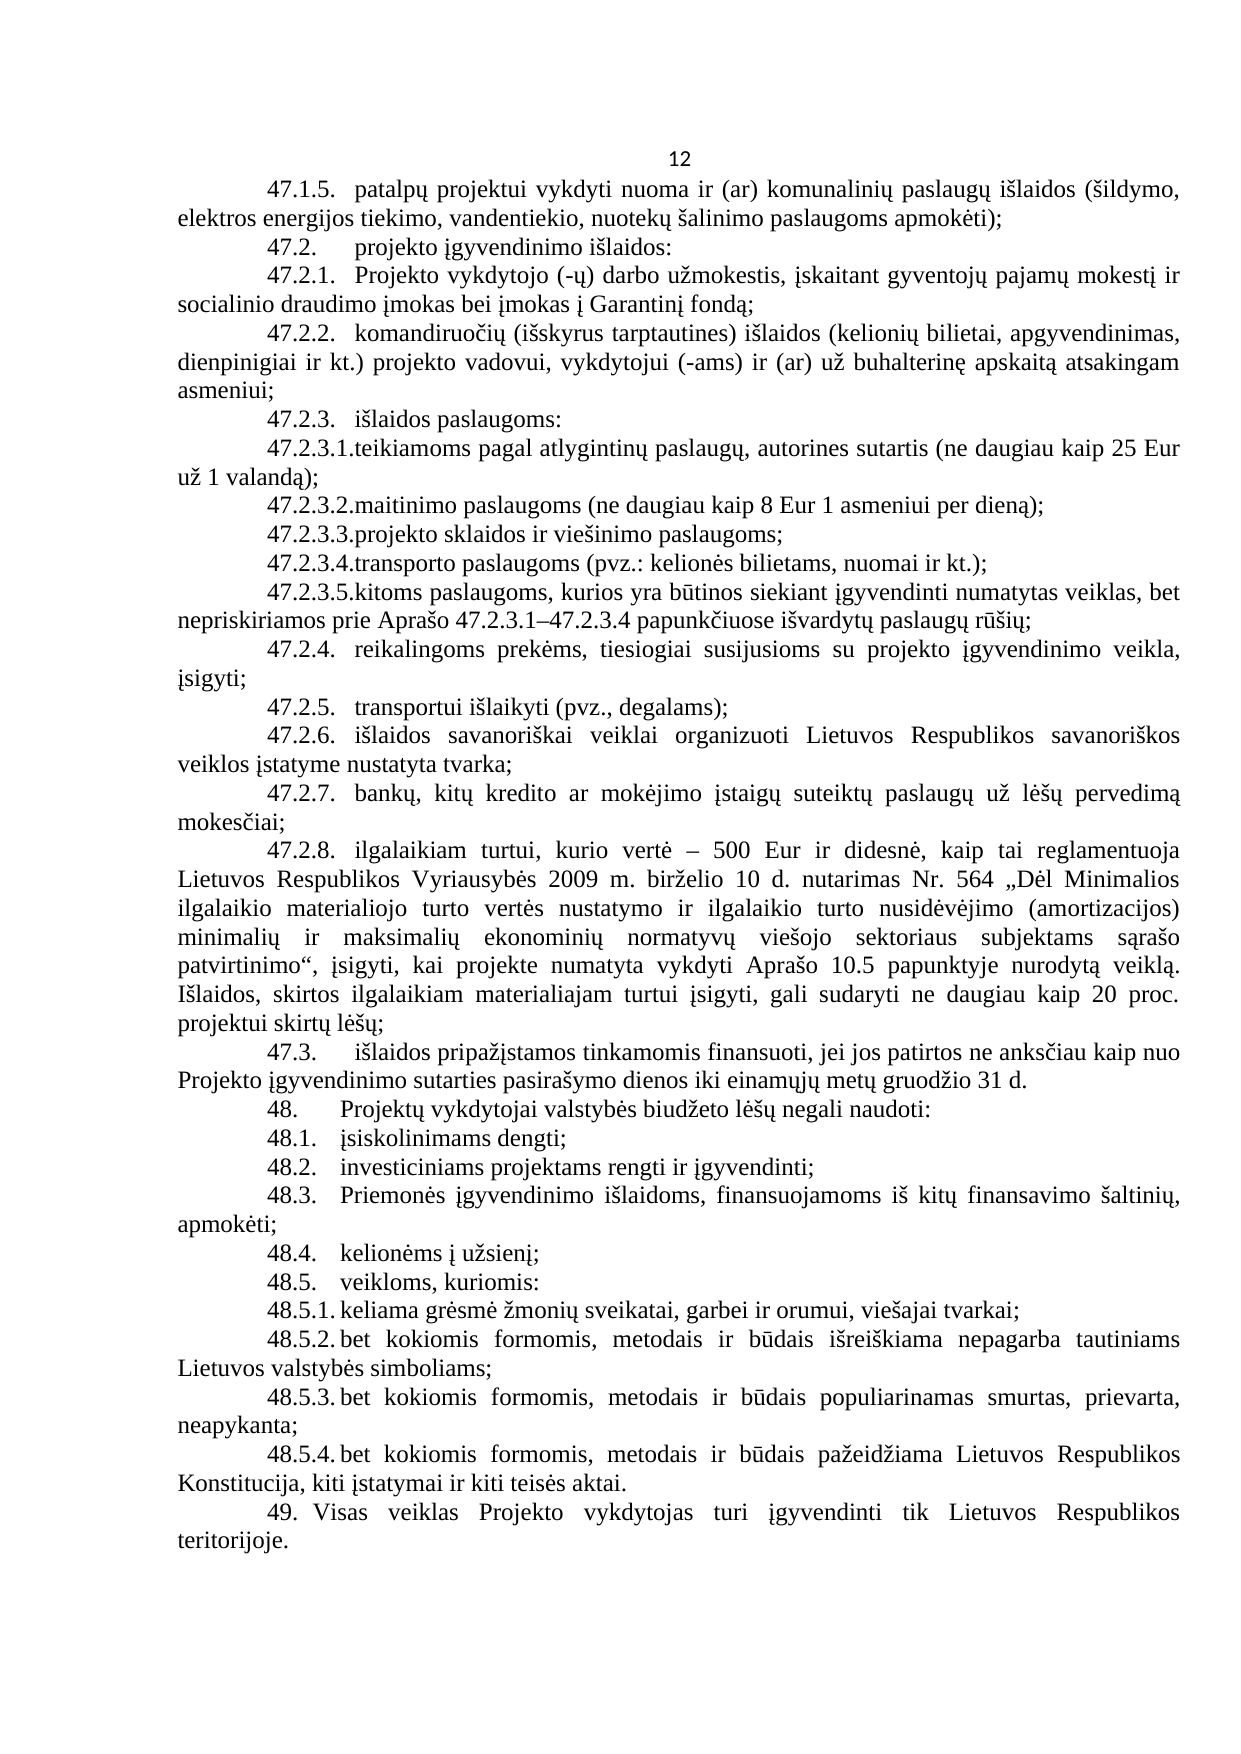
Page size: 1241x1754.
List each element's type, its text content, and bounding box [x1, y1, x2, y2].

text 47.2.7. bankų, kitų kredito ar mokėjimo įstaigų suteiktų paslaugų už lėšų pervedimą mokesčiai; [177, 778, 1181, 835]
text 48.1. įsiskolinimams dengti; [177, 1123, 1181, 1152]
text 48.5.1. keliama grėsmė žmonių sveikatai, garbei ir orumui, viešajai tvarkai; [177, 1295, 1181, 1324]
text 47.2. projekto įgyvendinimo išlaidos: [177, 232, 1181, 260]
text 47.2.3.5. kitoms paslaugoms, kurios yra būtinos siekiant įgyvendinti numatytas veiklas, bet nepriskiriamos prie Aprašo 47.2.3.1–47.2.3.4 papunkčiuose išvardytų paslaugų rūšių; [177, 577, 1181, 634]
text 47.2.6. išlaidos savanoriškai veiklai organizuoti Lietuvos Respublikos savanoriškos veiklos įstatyme nustatyta tvarka; [177, 720, 1181, 778]
text 47.2.4. reikalingoms prekėms, tiesiogiai susijusioms su projekto įgyvendinimo veikla, įsigyti; [177, 634, 1181, 692]
text 47.2.2. komandiruočių (išskyrus tarptautines) išlaidos (kelionių bilietai, apgyvendinimas, dienpinigiai ir kt.) projekto vadovui, vykdytojui (-ams) ir (ar) už buhalterinę apskaitą atsakingam asmeniui; [177, 318, 1181, 404]
text 47.2.8. ilgalaikiam turtui, kurio vertė – 500 Eur ir didesnė, kaip tai reglamentuoja Lietuvos Respublikos Vyriausybės 2009 m. birželio 10 d. nutarimas Nr. 564 „Dėl Minimalios ilgalaikio materialiojo turto vertės nustatymo ir ilgalaikio turto nusidėvėjimo (amortizacijos) minimalių ir maksimalių ekonominių normatyvų viešojo sektoriaus subjektams sąrašo patvirtinimo“, įsigyti, kai projekte numatyta vykdyti Aprašo 10.5 papunktyje nurodytą veiklą. Išlaidos, skirtos ilgalaikiam materialiajam turtui įsigyti, gali sudaryti ne daugiau kaip 20 proc. projektui skirtų lėšų; [177, 835, 1181, 1037]
text 47.2.3.1. teikiamoms pagal atlygintinų paslaugų, autorines sutartis (ne daugiau kaip 25 Eur už 1 valandą); [177, 433, 1181, 490]
text 48.5.3. bet kokiomis formomis, metodais ir būdais populiarinamas smurtas, prievarta, neapykanta; [177, 1382, 1181, 1439]
text 47.2.3.4. transporto paslaugoms (pvz.: kelionės bilietams, nuomai ir kt.); [177, 548, 1181, 577]
text 47.2.1. Projekto vykdytojo (-ų) darbo užmokestis, įskaitant gyventojų pajamų mokestį ir socialinio draudimo įmokas bei įmokas į Garantinį fondą; [177, 260, 1181, 318]
text 48. Projektų vykdytojai valstybės biudžeto lėšų negali naudoti: [177, 1094, 1181, 1123]
text 48.5.2. bet kokiomis formomis, metodais ir būdais išreiškiama nepagarba tautiniams Lietuvos valstybės simboliams; [177, 1324, 1181, 1382]
text 49. Visas veiklas Projekto vykdytojas turi įgyvendinti tik Lietuvos Respublikos teritorijoje. [177, 1497, 1181, 1554]
text 47.2.3.2. maitinimo paslaugoms (ne daugiau kaip 8 Eur 1 asmeniui per dieną); [177, 490, 1181, 519]
text 47.2.5. transportui išlaikyti (pvz., degalams); [177, 692, 1181, 720]
text 47.2.3.3. projekto sklaidos ir viešinimo paslaugoms; [177, 519, 1181, 548]
text 47.2.3. išlaidos paslaugoms: [177, 404, 1181, 433]
text 48.3. Priemonės įgyvendinimo išlaidoms, finansuojamoms iš kitų finansavimo šaltinių, apmokėti; [177, 1180, 1181, 1238]
text 48.5. veikloms, kuriomis: [177, 1267, 1181, 1295]
text 48.4. kelionėms į užsienį; [177, 1238, 1181, 1267]
text 47.1.5. patalpų projektui vykdyti nuoma ir (ar) komunalinių paslaugų išlaidos (šildymo, elektros energijos tiekimo, vandentiekio, nuotekų šalinimo paslaugoms apmokėti); [177, 174, 1181, 232]
text 47.3. išlaidos pripažįstamos tinkamomis finansuoti, jei jos patirtos ne anksčiau kaip nuo Projekto įgyvendinimo sutarties pasirašymo dienos iki einamųjų metų gruodžio 31 d. [177, 1037, 1181, 1094]
text 48.5.4. bet kokiomis formomis, metodais ir būdais pažeidžiama Lietuvos Respublikos Konstitucija, kiti įstatymai ir kiti teisės aktai. [177, 1439, 1181, 1497]
text 48.2. investiciniams projektams rengti ir įgyvendinti; [177, 1152, 1181, 1180]
